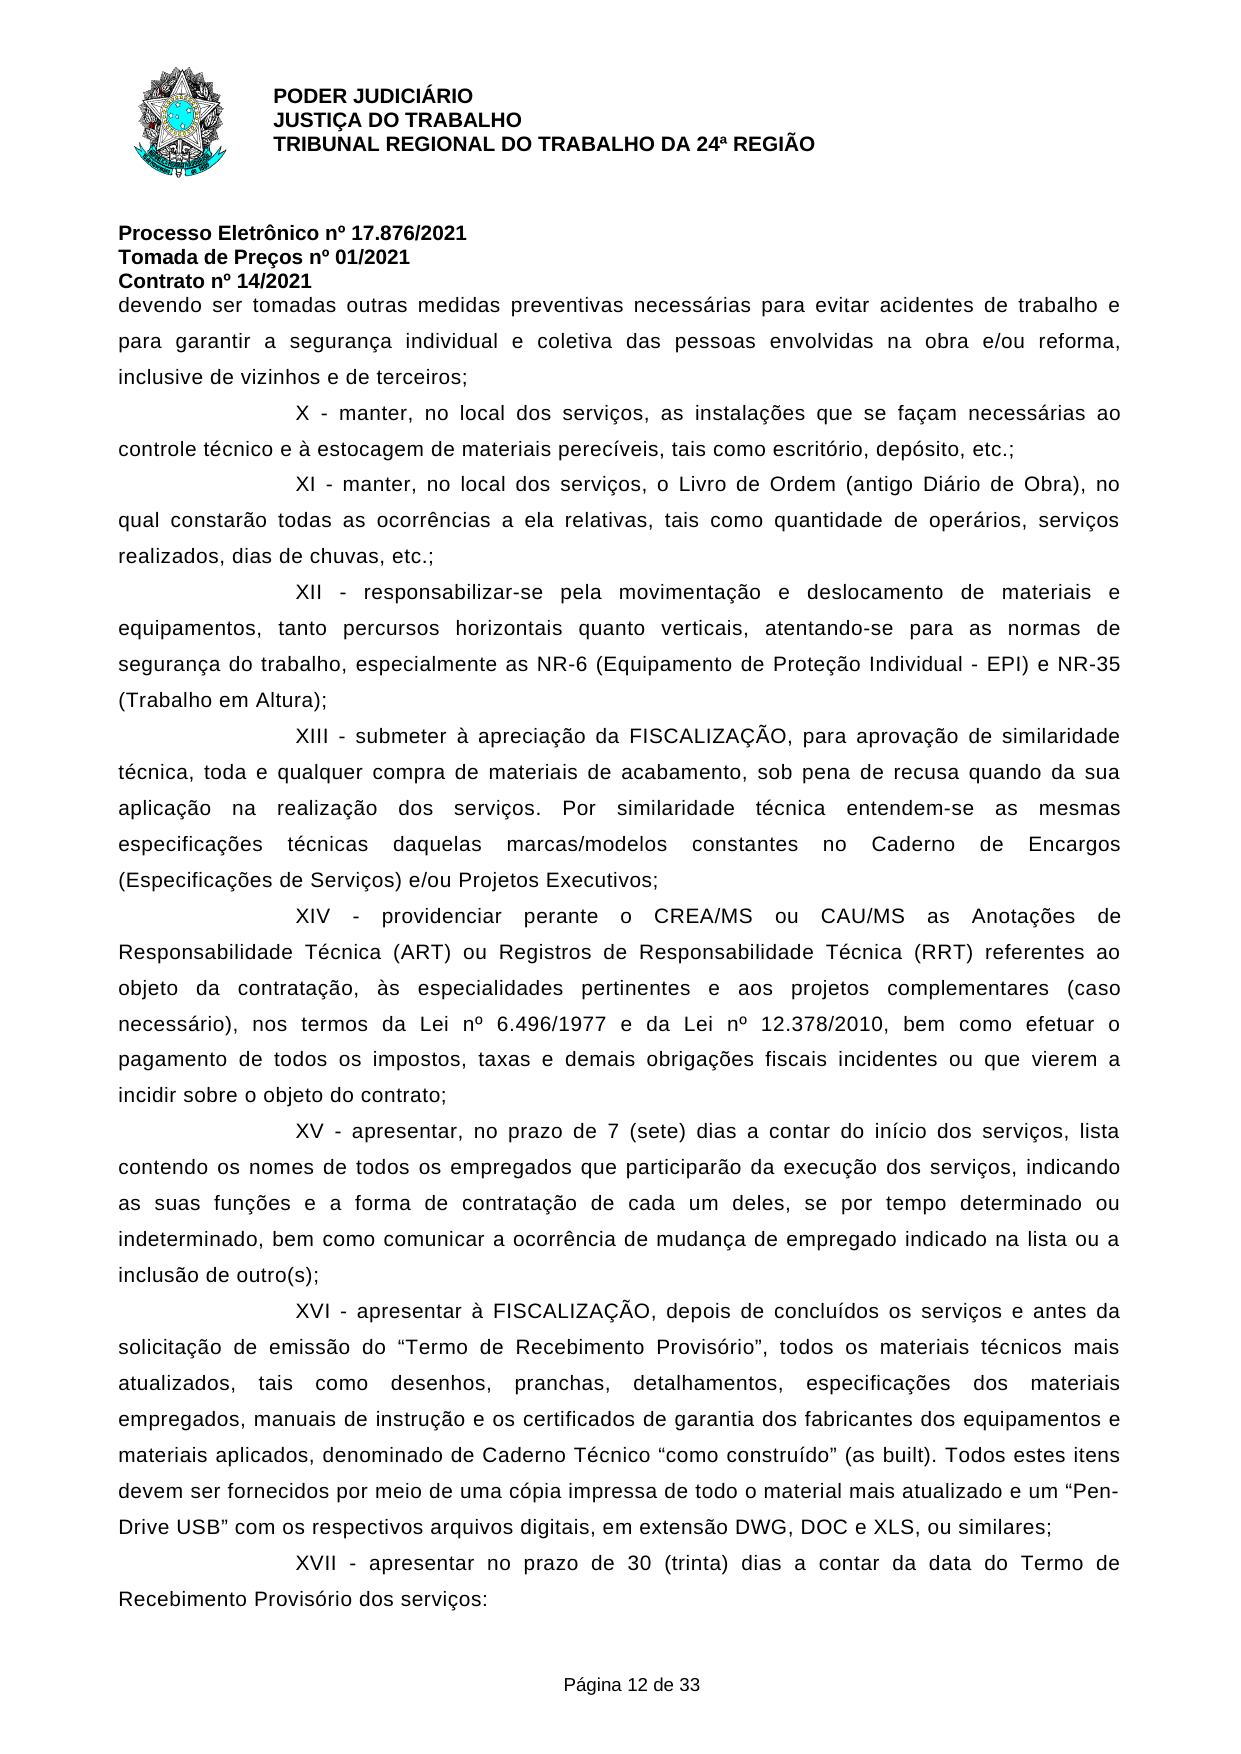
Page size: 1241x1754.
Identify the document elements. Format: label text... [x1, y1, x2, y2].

text XI - manter, no local dos serviços, o Livro de Ordem (antigo Diário de Obra), no qual constarão todas as ocorrências a ela relativas, tais como quantidade de operários, serviços realizados, dias de chuvas, etc.; [118, 472, 1122, 568]
text XVII - apresentar no prazo de 30 (trinta) dias a contar da data do Termo de Recebimento Provisório dos serviços: [118, 1550, 1122, 1610]
picture [133, 66, 228, 178]
text XIII - submeter à apreciação da FISCALIZAÇÃO, para aprovação de similaridade técnica, toda e qualquer compra de materiais de acabamento, sob pena de recusa quando da sua aplicação na realização dos serviços. Por similaridade técnica entendem-se as mesmas especificações técnicas daquelas marcas/modelos constantes no Caderno de Encargos (Especificações de Serviços) e/ou Projetos Executivos; [118, 724, 1122, 892]
text X - manter, no local dos serviços, as instalações que se façam necessárias ao controle técnico e à estocagem de materiais perecíveis, tais como escritório, depósito, etc.; [118, 400, 1122, 460]
text XIV - providenciar perante o CREA/MS ou CAU/MS as Anotações de Responsabilidade Técnica (ART) ou Registros de Responsabilidade Técnica (RRT) referentes ao objeto da contratação, às especialidades pertinentes e aos projetos complementares (caso necessário), nos termos da Lei nº 6.496/1977 e da Lei nº 12.378/2010, bem como efetuar o pagamento de todos os impostos, taxas e demais obrigações fiscais incidentes ou que vierem a incidir sobre o objeto do contrato; [118, 903, 1122, 1107]
text XVI - apresentar à FISCALIZAÇÃO, depois de concluídos os serviços e antes da solicitação de emissão do “Termo de Recebimento Provisório”, todos os materiais técnicos mais atualizados, tais como desenhos, pranchas, detalhamentos, especificações dos materiais empregados, manuais de instrução e os certificados de garantia dos fabricantes dos equipamentos e materiais aplicados, denominado de Caderno Técnico “como construído” (as built). Todos estes itens devem ser fornecidos por meio de uma cópia impressa de todo o material mais atualizado e um “Pen-Drive USB” com os respectivos arquivos digitais, em extensão DWG, DOC e XLS, ou similares; [118, 1299, 1122, 1538]
text devendo ser tomadas outras medidas preventivas necessárias para evitar acidentes de trabalho e para garantir a segurança individual e coletiva das pessoas envolvidas na obra e/ou reforma, inclusive de vizinhos e de terceiros; [118, 293, 1122, 388]
text XII - responsabilizar-se pela movimentação e deslocamento de materiais e equipamentos, tanto percursos horizontais quanto verticais, atentando-se para as normas de segurança do trabalho, especialmente as NR-6 (Equipamento de Proteção Individual - EPI) e NR-35 (Trabalho em Altura); [118, 580, 1122, 712]
text XV - apresentar, no prazo de 7 (sete) dias a contar do início dos serviços, lista contendo os nomes de todos os empregados que participarão da execução dos serviços, indicando as suas funções e a forma de contratação de cada um deles, se por tempo determinado ou indeterminado, bem como comunicar a ocorrência de mudança de empregado indicado na lista ou a inclusão de outro(s); [118, 1119, 1122, 1287]
